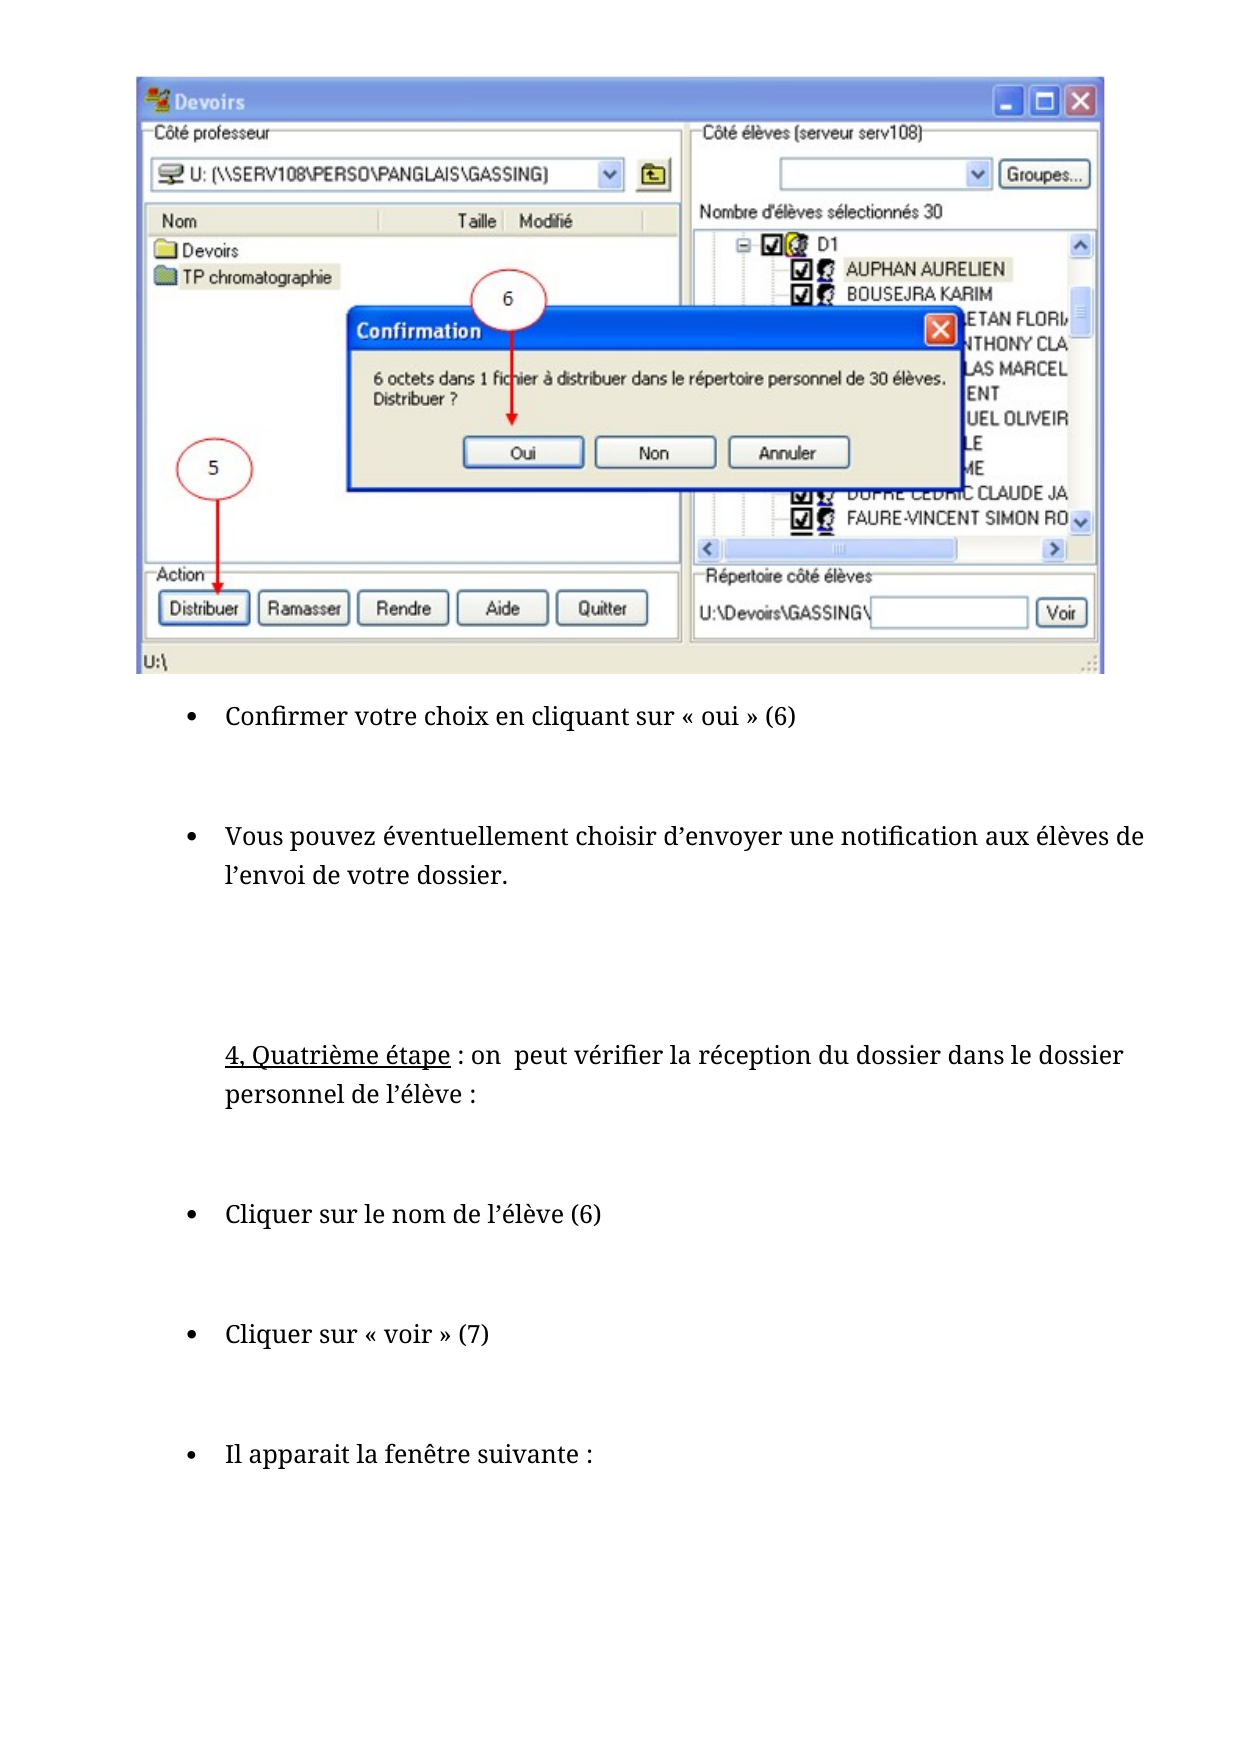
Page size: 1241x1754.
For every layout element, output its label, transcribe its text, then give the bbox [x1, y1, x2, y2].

list Confirmer votre choix en cliquant sur « oui » (6) [187, 698, 1165, 732]
picture [135, 75, 1105, 674]
list Cliquer sur « voir » (7) [187, 1317, 1165, 1351]
list Vous pouvez éventuellement choisir d’envoyer une notification aux élèves de l’envoi de votre dossier. [187, 818, 1165, 892]
list Il apparait la fenêtre suivante : [187, 1437, 1165, 1471]
list 4, Quatrième étape : on peut vérifier la réception du dossier dans le dossier personnel de l’élève : [187, 1038, 1165, 1111]
list Cliquer sur le nom de l’élève (6) [187, 1197, 1165, 1231]
